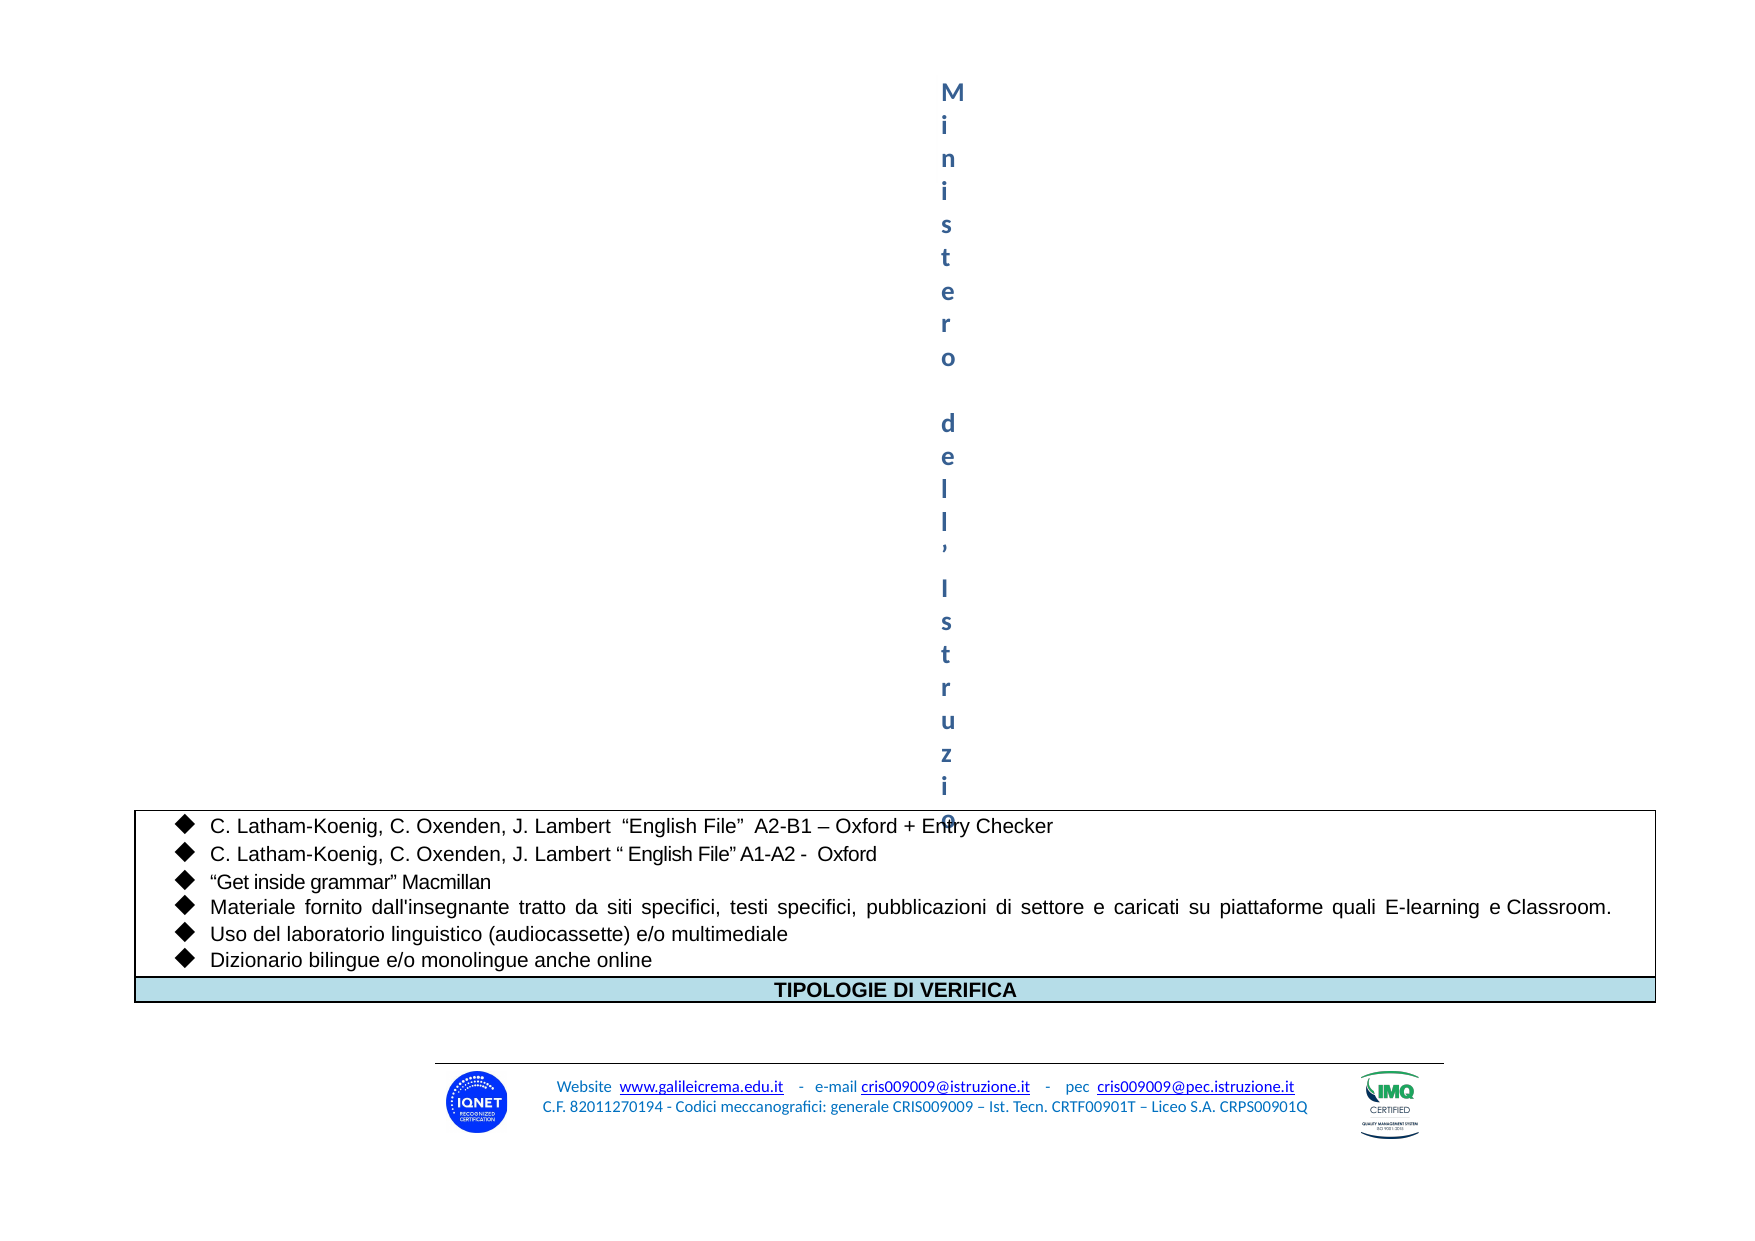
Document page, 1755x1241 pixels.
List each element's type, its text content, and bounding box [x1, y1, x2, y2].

table_cell TIPOLOGIE DI VERIFICA [136, 978, 1655, 1001]
table_cell C. Latham-Koenig, C. Oxenden, J. Lambert “English File” A2-B1 – Oxford + Entry Checker C. Latham-Koenig, C. Oxenden, J. Lambert “ English File” A1-A2 - Oxford “Get inside grammar” Macmillan Materiale fornito dall'insegnante tratto da siti specifici, testi specifici, pubblicazioni di settore e caricati su piattaforme quali E-learning e Classroom. Uso del laboratorio linguistico (audiocassette) e/o multimediale Dizionario bilingue e/o monolingue anche online [136, 811, 1655, 976]
